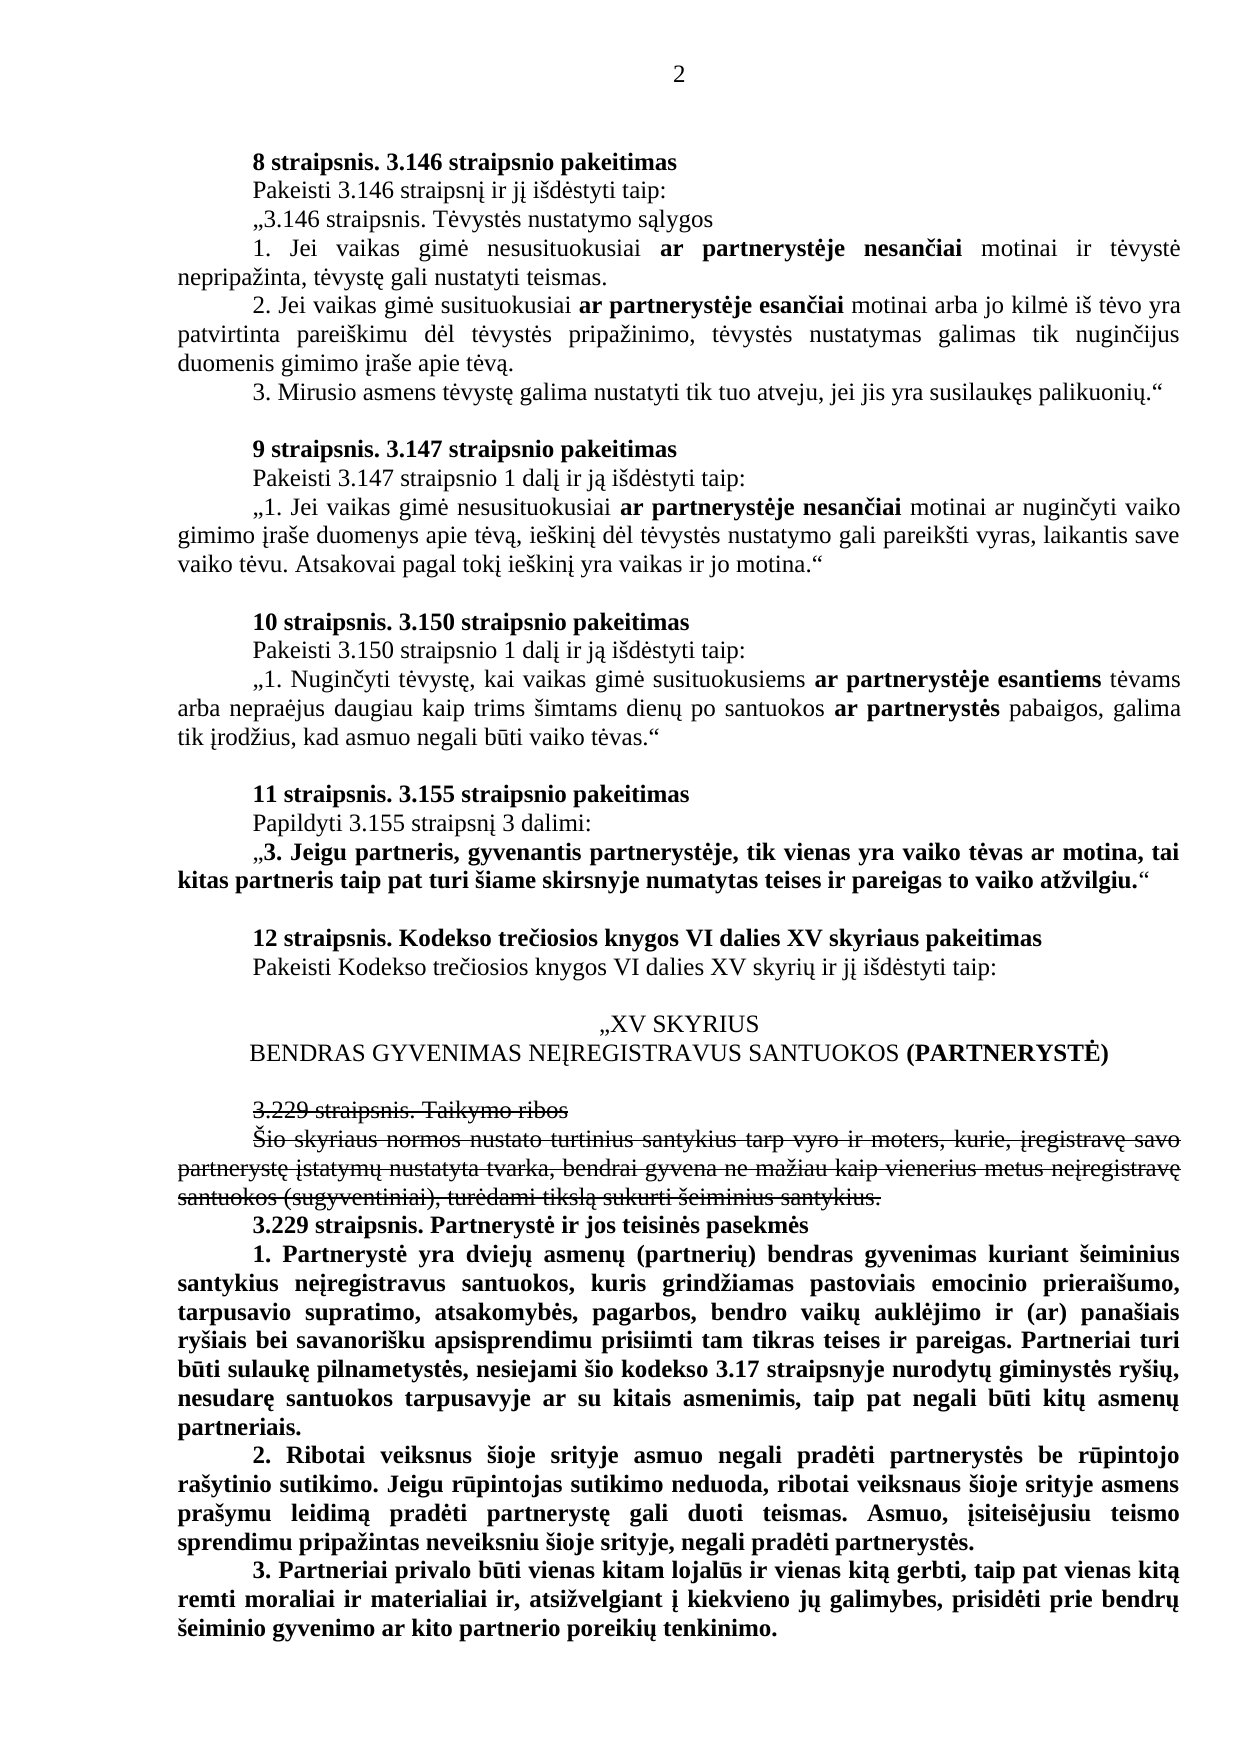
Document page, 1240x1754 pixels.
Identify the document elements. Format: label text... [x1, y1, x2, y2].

text 3.229 straipsnis. Partnerystė ir jos teisinės pasekmės [177, 1211, 1181, 1239]
text 3. Partneriai privalo būti vienas kitam lojalūs ir vienas kitą gerbti, taip pat vienas kitą remti moraliai ir materialiai ir, atsižvelgiant į kiekvieno jų galimybes, prisidėti prie bendrų šeiminio gyvenimo ar kito partnerio poreikių tenkinimo. [177, 1556, 1181, 1642]
text 10 straipsnis. 3.150 straipsnio pakeitimas [177, 607, 1181, 636]
text „3. Jeigu partneris, gyvenantis partnerystėje, tik vienas yra vaiko tėvas ar motina, tai kitas partneris taip pat turi šiame skirsnyje numatytas teises ir pareigas to vaiko atžvilgiu.“ [177, 837, 1181, 894]
text Pakeisti 3.146 straipsnį ir jį išdėstyti taip: [177, 176, 1181, 204]
text Pakeisti 3.147 straipsnio 1 dalį ir ją išdėstyti taip: [177, 463, 1181, 492]
text 2. Jei vaikas gimė susituokusiai ar partnerystėje esančiai motinai arba jo kilmė iš tėvo yra patvirtinta pareiškimu dėl tėvystės pripažinimo, tėvystės nustatymas galimas tik nuginčijus duomenis gimimo įraše apie tėvą. [177, 291, 1181, 377]
text 1. Partnerystė yra dviejų asmenų (partnerių) bendras gyvenimas kuriant šeiminius santykius neįregistravus santuokos, kuris grindžiamas pastoviais emocinio prieraišumo, tarpusavio supratimo, atsakomybės, pagarbos, bendro vaikų auklėjimo ir (ar) panašiais ryšiais bei savanorišku apsisprendimu prisiimti tam tikras teises ir pareigas. Partneriai turi būti sulaukę pilnametystės, nesiejami šio kodekso 3.17 straipsnyje nurodytų giminystės ryšių, nesudarę santuokos tarpusavyje ar su kitais asmenimis, taip pat negali būti kitų asmenų partneriais. [177, 1239, 1181, 1441]
text „1. Jei vaikas gimė nesusituokusiai ar partnerystėje nesančiai motinai ar nuginčyti vaiko gimimo įraše duomenys apie tėvą, ieškinį dėl tėvystės nustatymo gali pareikšti vyras, laikantis save vaiko tėvu. Atsakovai pagal tokį ieškinį yra vaikas ir jo motina.“ [177, 492, 1181, 578]
text Pakeisti Kodekso trečiosios knygos VI dalies XV skyrių ir jį išdėstyti taip: [177, 952, 1181, 981]
text Pakeisti 3.150 straipsnio 1 dalį ir ją išdėstyti taip: [177, 636, 1181, 664]
text 3.229 straipsnis. Taikymo ribos [177, 1096, 1181, 1124]
text „3.146 straipsnis. Tėvystės nustatymo sąlygos [177, 204, 1181, 233]
text „XV skyrius [177, 1009, 1181, 1038]
text 11 straipsnis. 3.155 straipsnio pakeitimas [177, 779, 1181, 808]
text 1. Jei vaikas gimė nesusituokusiai ar partnerystėje nesančiai motinai ir tėvystė nepripažinta, tėvystę gali nustatyti teismas. [177, 233, 1181, 291]
text Šio skyriaus normos nustato turtinius santykius tarp vyro ir moters, kurie, įregistravę savo partnerystę įstatymų nustatyta tvarka, bendrai gyvena ne mažiau kaip vienerius metus neįregistravę santuokos (sugyventiniai), turėdami tikslą sukurti šeiminius santykius. [177, 1124, 1181, 1169]
text 3. Mirusio asmens tėvystę galima nustatyti tik tuo atveju, jei jis yra susilaukęs palikuonių.“ [177, 377, 1181, 406]
text Šio skyriaus normos nustato turtinius santykius tarp vyro ir moters, kurie, įregistravę savo partnerystę įstatymų nustatyta tvarka, bendrai gyvena ne mažiau kaip vienerius metus neįregistravę santuokos (sugyventiniai), turėdami tikslą sukurti šeiminius santykius. [177, 1170, 1181, 1211]
text „1. Nuginčyti tėvystę, kai vaikas gimė susituokusiems ar partnerystėje esantiems tėvams arba nepraėjus daugiau kaip trims šimtams dienų po santuokos ar partnerystės pabaigos, galima tik įrodžius, kad asmuo negali būti vaiko tėvas.“ [177, 664, 1181, 751]
text 8 straipsnis. 3.146 straipsnio pakeitimas [177, 147, 1181, 176]
text Papildyti 3.155 straipsnį 3 dalimi: [177, 808, 1181, 837]
text BENDRAS GYVENIMAS NEĮREGISTRAVUS SANTUOKOS (PARTNERYSTĖ) [177, 1038, 1181, 1067]
text 12 straipsnis. Kodekso trečiosios knygos VI dalies XV skyriaus pakeitimas [177, 923, 1181, 952]
text 9 straipsnis. 3.147 straipsnio pakeitimas [177, 434, 1181, 463]
text 2. Ribotai veiksnus šioje srityje asmuo negali pradėti partnerystės be rūpintojo rašytinio sutikimo. Jeigu rūpintojas sutikimo neduoda, ribotai veiksnaus šioje srityje asmens prašymu leidimą pradėti partnerystę gali duoti teismas. Asmuo, įsiteisėjusiu teismo sprendimu pripažintas neveiksniu šioje srityje, negali pradėti partnerystės. [177, 1441, 1181, 1556]
